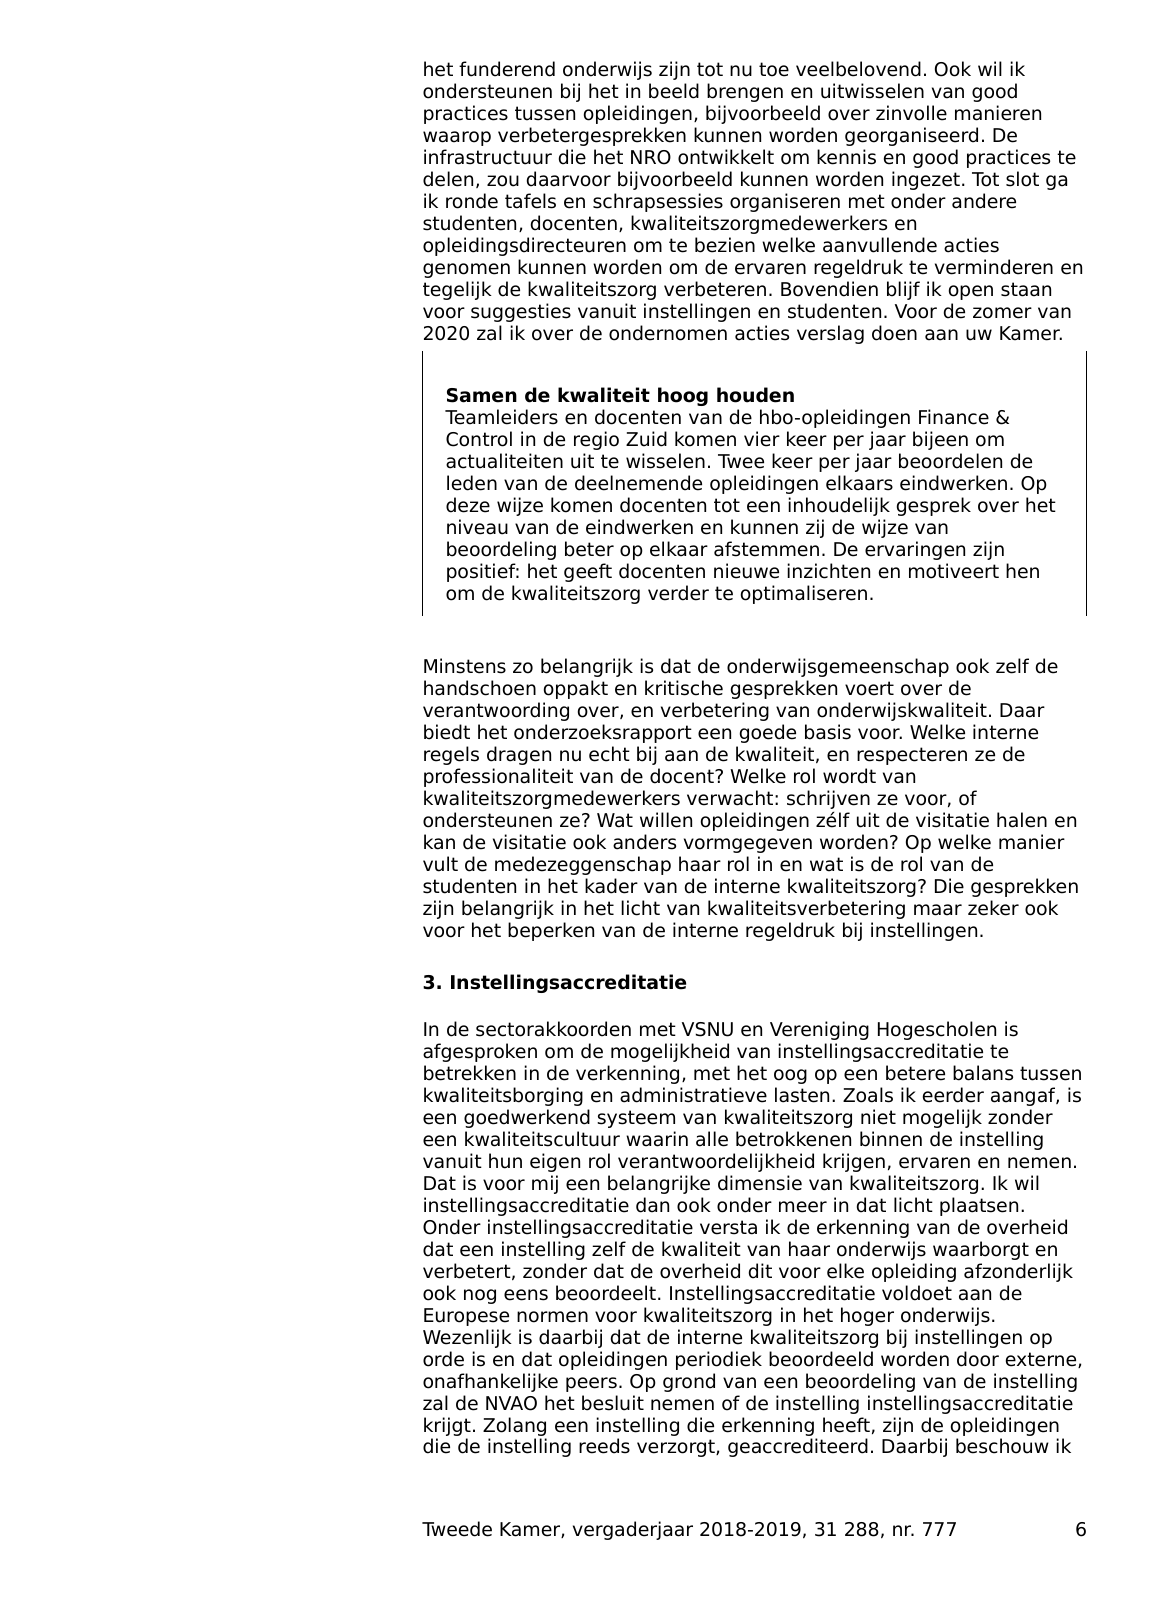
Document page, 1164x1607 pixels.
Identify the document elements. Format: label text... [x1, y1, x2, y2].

text In de sectorakkoorden met VSNU en Vereniging Hogescholen is afgesproken om de mogelijkheid van instellingsaccreditatie te betrekken in de verkenning, met het oog op een betere balans tussen kwaliteitsborging en administratieve lasten. Zoals ik eerder aangaf, is een goedwerkend systeem van kwaliteitszorg niet mogelijk zonder een kwaliteitscultuur waarin alle betrokkenen binnen de instelling vanuit hun eigen rol verantwoordelijkheid krijgen, ervaren en nemen. Dat is voor mij een belangrijke dimensie van kwaliteitszorg. Ik wil instellingsaccreditatie dan ook onder meer in dat licht plaatsen. Onder instellingsaccreditatie versta ik de erkenning van de overheid dat een instelling zelf de kwaliteit van haar onderwijs waarborgt en verbetert, zonder dat de overheid dit voor elke opleiding afzonderlijk ook nog eens beoordeelt. Instellingsaccreditatie voldoet aan de Europese normen voor kwaliteitszorg in het hoger onderwijs. Wezenlijk is daarbij dat de interne kwaliteitszorg bij instellingen op orde is en dat opleidingen periodiek beoordeeld worden door externe, onafhankelijke peers. Op grond van een beoordeling van de instelling zal de NVAO het besluit nemen of de instelling instellingsaccreditatie krijgt. Zolang een instelling die erkenning heeft, zijn de opleidingen die de instelling reeds verzorgt, geaccrediteerd. Daarbij beschouw ik [422, 1019, 1087, 1458]
text het funderend onderwijs zijn tot nu toe veelbelovend. Ook wil ik ondersteunen bij het in beeld brengen en uitwisselen van good practices tussen opleidingen, bijvoorbeeld over zinvolle manieren waarop verbetergesprekken kunnen worden georganiseerd. De infrastructuur die het NRO ontwikkelt om kennis en good practices te delen, zou daarvoor bijvoorbeeld kunnen worden ingezet. Tot slot ga ik ronde tafels en schrapsessies organiseren met onder andere studenten, docenten, kwaliteitszorgmedewerkers en opleidingsdirecteuren om te bezien welke aanvullende acties genomen kunnen worden om de ervaren regeldruk te verminderen en tegelijk de kwaliteitszorg verbeteren. Bovendien blijf ik open staan voor suggesties vanuit instellingen en studenten. Voor de zomer van 2020 zal ik over de ondernomen acties verslag doen aan uw Kamer. [422, 59, 1087, 345]
subtitle 3. Instellingsaccreditatie [422, 972, 1087, 994]
table_header Samen de kwaliteit hoog houden Teamleiders en docenten van de hbo-opleidingen Finance & Control in de regio Zuid komen vier keer per jaar bijeen om actualiteiten uit te wisselen. Twee keer per jaar beoordelen de leden van de deelnemende opleidingen elkaars eindwerken. Op deze wijze komen docenten tot een inhoudelijk gesprek over het niveau van de eindwerken en kunnen zij de wijze van beoordeling beter op elkaar afstemmen. De ervaringen zijn positief: het geeft docenten nieuwe inzichten en motiveert hen om de kwaliteitszorg verder te optimaliseren. [423, 351, 1086, 616]
text Minstens zo belangrijk is dat de onderwijsgemeenschap ook zelf de handschoen oppakt en kritische gesprekken voert over de verantwoording over, en verbetering van onderwijskwaliteit. Daar biedt het onderzoeksrapport een goede basis voor. Welke interne regels dragen nu echt bij aan de kwaliteit, en respecteren ze de professionaliteit van de docent? Welke rol wordt van kwaliteitszorgmedewerkers verwacht: schrijven ze voor, of ondersteunen ze? Wat willen opleidingen zélf uit de visitatie halen en kan de visitatie ook anders vormgegeven worden? Op welke manier vult de medezeggenschap haar rol in en wat is de rol van de studenten in het kader van de interne kwaliteitszorg? Die gesprekken zijn belangrijk in het licht van kwaliteitsverbetering maar zeker ook voor het beperken van de interne regeldruk bij instellingen. [422, 656, 1087, 942]
